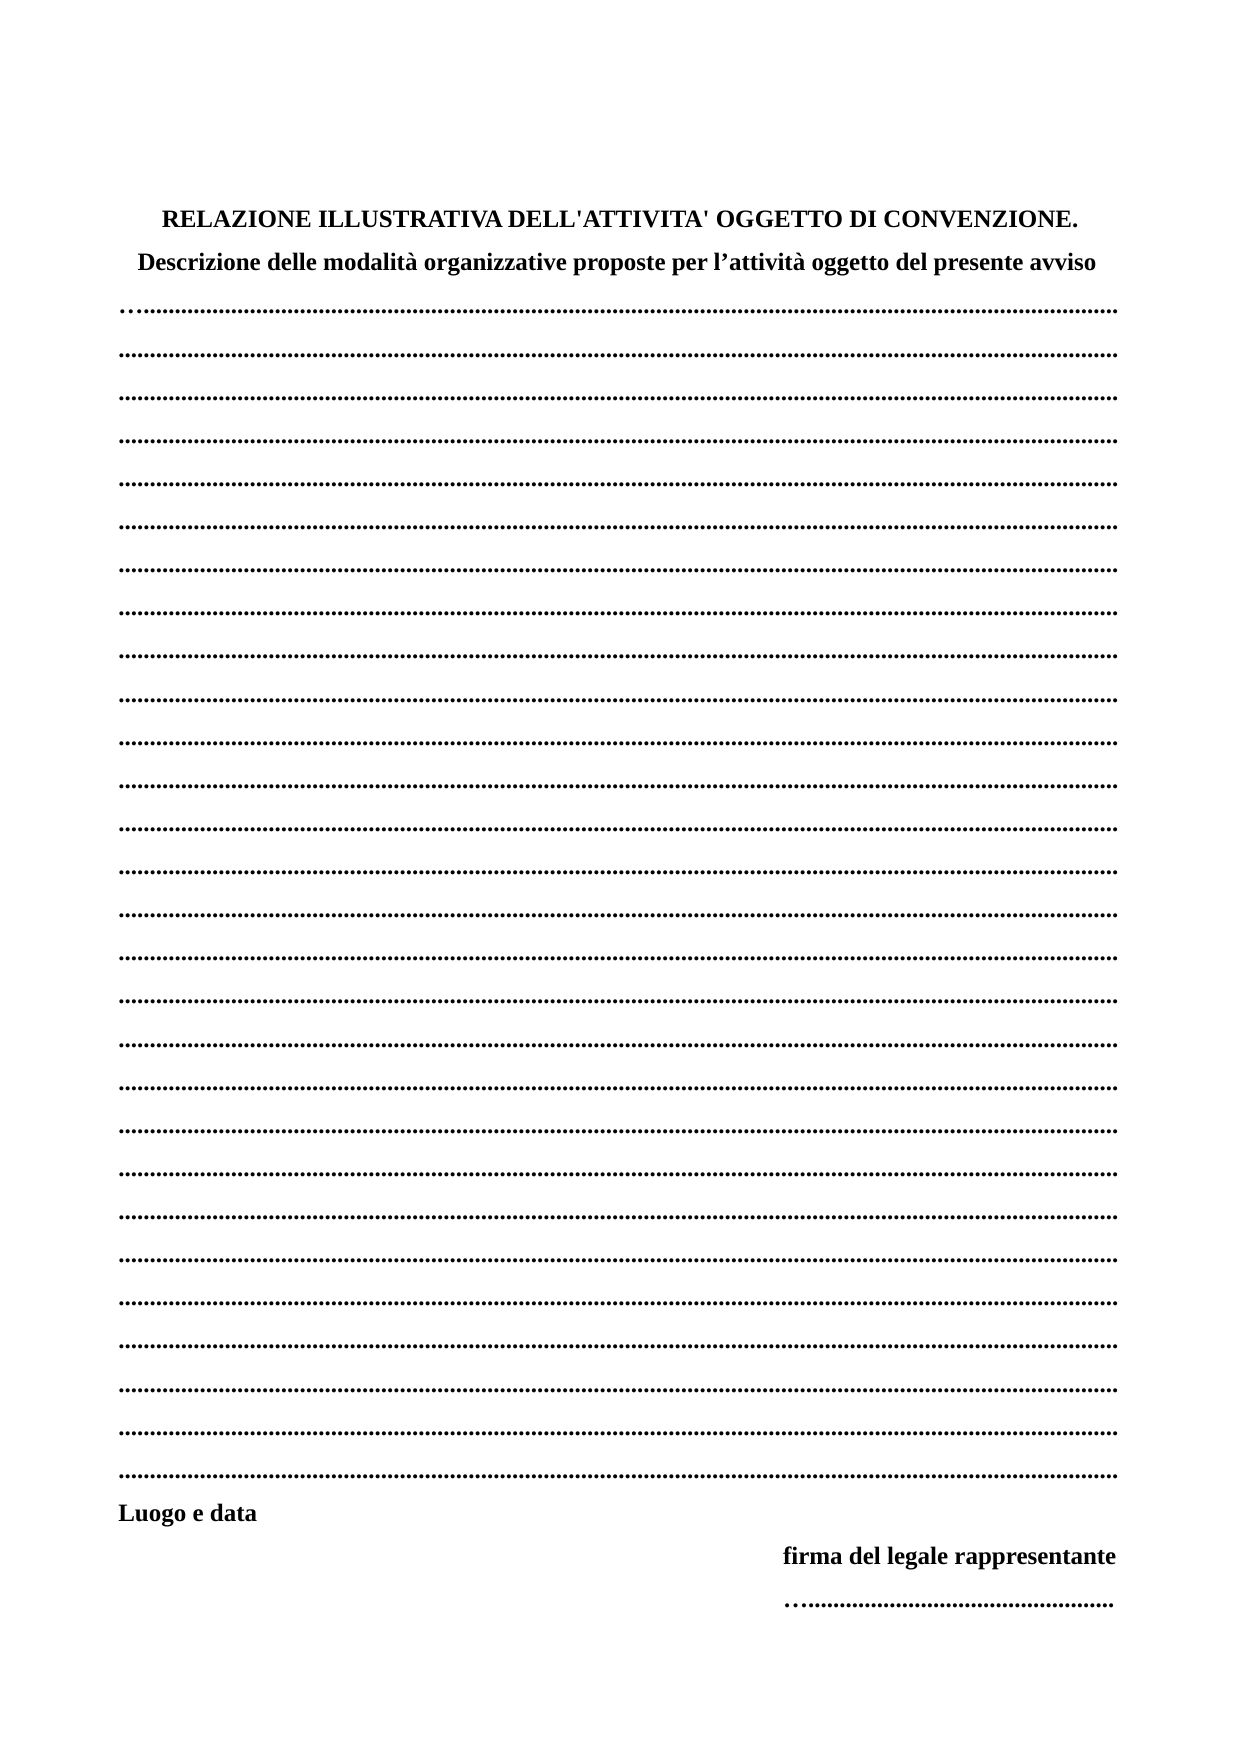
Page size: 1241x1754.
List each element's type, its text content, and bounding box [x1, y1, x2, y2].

text RELAZIONE ILLUSTRATIVA DELL'ATTIVITA' OGGETTO DI CONVENZIONE. Descrizione delle modalità organizzative proposte per l’attività oggetto del presente avviso [118, 204, 1122, 276]
text …................................................. [118, 1584, 1122, 1613]
text …............................................................................................................................................................................................................................................................................................................................................................................................................................................................................................................................................................................................................................................................................................................................................................................................................................................................................................................................................................................................................................................................................................................................................................................................................................................................................................................................................................................................................................................................................................................................................................................................................................................................................................................................................................................................................................................................................................................................................................................................................................................................................................................................................................................................................................................................................................................................................................................................................................................................................................................................................................................................................................................................................................................................................................................................................................................................................................................................................................................................................................................................................................................................................................................................................................................................................................................................................................................................................................................................................................................................................................................................................................................................................................................................................................................................................................................................................................................................................................................................................................................................................................................................................................................................................................................................................................................................................................................................................................................................................................................................................................................................................................................................ [118, 291, 1122, 1484]
text Luogo e data [118, 1498, 1122, 1527]
text firma del legale rappresentante [118, 1541, 1122, 1570]
